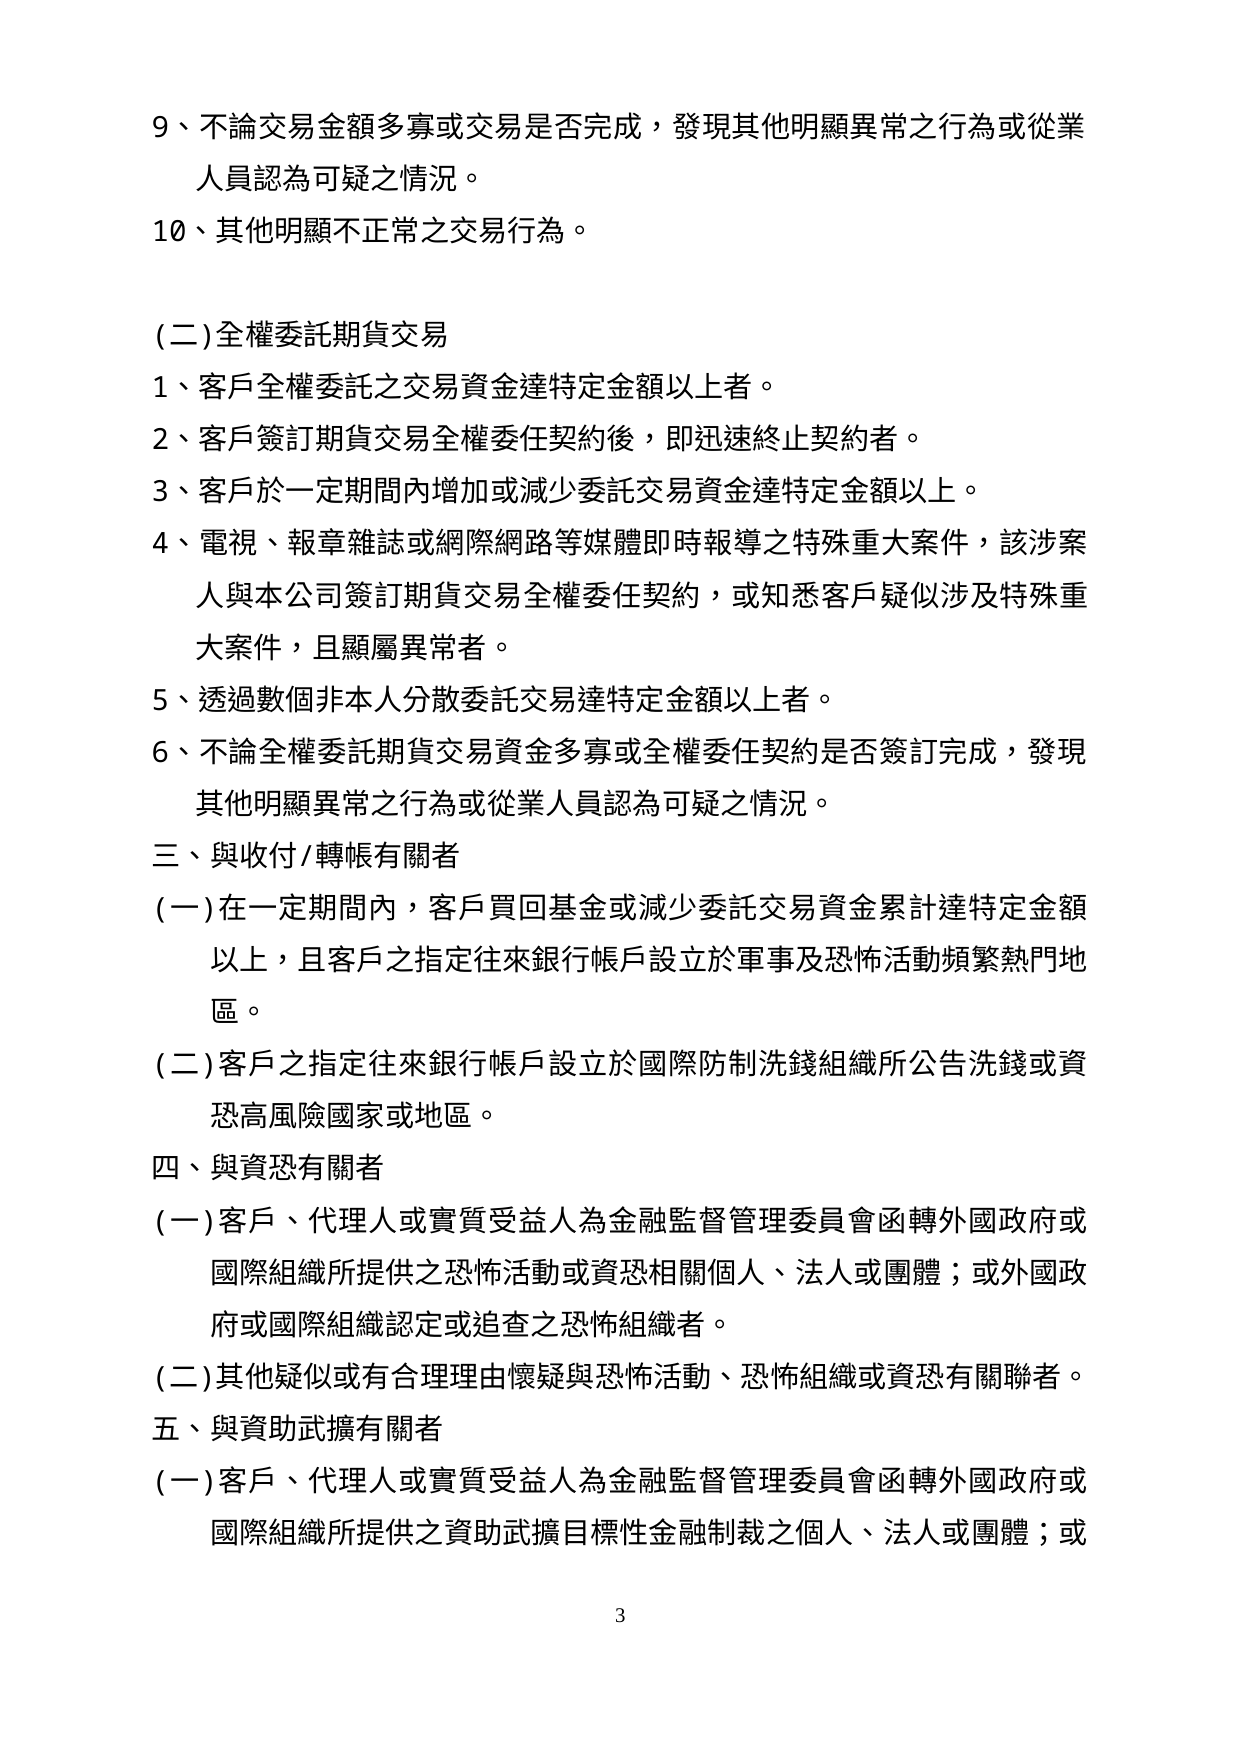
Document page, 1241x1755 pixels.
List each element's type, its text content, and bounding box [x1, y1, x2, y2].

text 5、透過數個非本人分散委託交易達特定金額以上者。 [151, 668, 1089, 721]
text (二)客戶之指定往來銀行帳戶設立於國際防制洗錢組織所公告洗錢或資恐高風險國家或地區。 [151, 1033, 1089, 1137]
text 10、其他明顯不正常之交易行為。 [151, 200, 1089, 252]
text 9、不論交易金額多寡或交易是否完成，發現其他明顯異常之行為或從業人員認為可疑之情況。 [151, 96, 1089, 200]
text (一)在一定期間內，客戶買回基金或減少委託交易資金累計達特定金額以上，且客戶之指定往來銀行帳戶設立於軍事及恐怖活動頻繁熱門地區。 [151, 877, 1089, 1033]
text (一)客戶、代理人或實質受益人為金融監督管理委員會函轉外國政府或國際組織所提供之恐怖活動或資恐相關個人、法人或團體；或外國政府或國際組織認定或追查之恐怖組織者。 [151, 1189, 1089, 1346]
text 3、客戶於一定期間內增加或減少委託交易資金達特定金額以上。 [151, 460, 1089, 512]
text 三、與收付/轉帳有關者 [151, 825, 1089, 877]
text (二)其他疑似或有合理理由懷疑與恐怖活動、恐怖組織或資恐有關聯者。 [151, 1346, 1089, 1398]
text 4、電視、報章雜誌或網際網路等媒體即時報導之特殊重大案件，該涉案人與本公司簽訂期貨交易全權委任契約，或知悉客戶疑似涉及特殊重大案件，且顯屬異常者。 [151, 512, 1089, 668]
text 1、客戶全權委託之交易資金達特定金額以上者。 [151, 356, 1089, 408]
text (一)客戶、代理人或實質受益人為金融監督管理委員會函轉外國政府或國際組織所提供之資助武擴目標性金融制裁之個人、法人或團體；或 [151, 1450, 1089, 1554]
text 五、與資助武擴有關者 [151, 1398, 1089, 1450]
text (二)全權委託期貨交易 [151, 304, 1089, 356]
text 四、與資恐有關者 [151, 1137, 1089, 1189]
text 2、客戶簽訂期貨交易全權委任契約後，即迅速終止契約者。 [151, 408, 1089, 460]
text 6、不論全權委託期貨交易資金多寡或全權委任契約是否簽訂完成，發現其他明顯異常之行為或從業人員認為可疑之情況。 [151, 721, 1089, 825]
